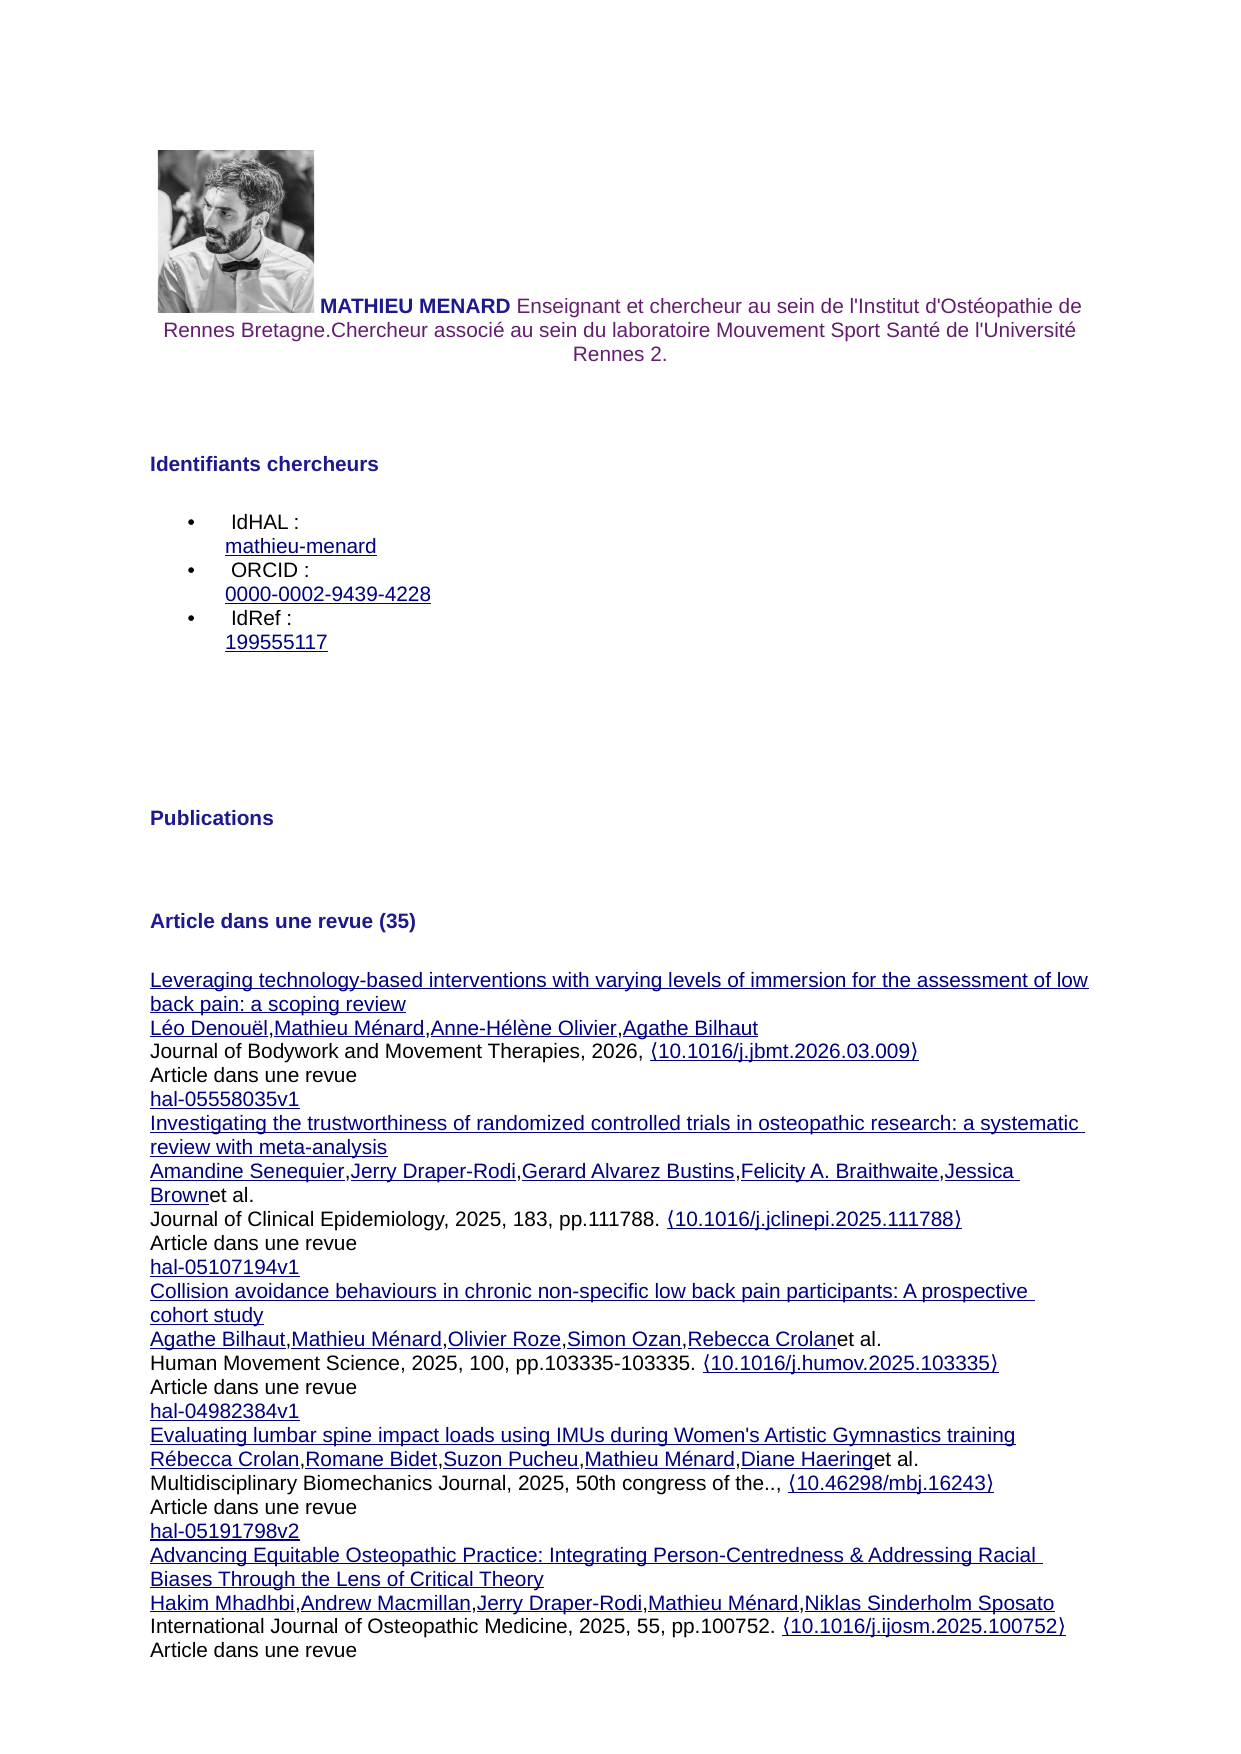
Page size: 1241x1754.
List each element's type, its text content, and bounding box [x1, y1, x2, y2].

list IdRef : [187, 606, 1090, 630]
table_header Leveraging technology-based interventions with varying levels of immersion for the assessment of low back pain: a scoping review Léo Denouël,Mathieu Ménard,Anne-Hélène Olivier,Agathe Bilhaut Journal of Bodywork and Movement Therapies, 2026, ⟨10.1016/j.jbmt.2026.03.009⟩ Article dans une revue hal-05558035v1 [150, 968, 1090, 1111]
list 0000-0002-9439-4228 [187, 582, 1090, 606]
table_cell Investigating the trustworthiness of randomized controlled trials in osteopathic research: a systematic review with meta-analysis Amandine Senequier,Jerry Draper-Rodi,Gerard Alvarez Bustins,Felicity A. Braithwaite,Jessica Brownet al. Journal of Clinical Epidemiology, 2025, 183, pp.111788. ⟨10.1016/j.jclinepi.2025.111788⟩ Article dans une revue hal-05107194v1 [150, 1111, 1090, 1279]
list mathieu-menard [187, 534, 1090, 558]
subtitle Identifiants chercheurs [150, 452, 1090, 476]
list ORCID : [187, 558, 1090, 582]
table_cell Collision avoidance behaviours in chronic non-specific low back pain participants: A prospective cohort study Agathe Bilhaut,Mathieu Ménard,Olivier Roze,Simon Ozan,Rebecca Crolanet al. Human Movement Science, 2025, 100, pp.103335-103335. ⟨10.1016/j.humov.2025.103335⟩ Article dans une revue hal-04982384v1 [150, 1279, 1090, 1423]
table_cell Evaluating lumbar spine impact loads using IMUs during Women's Artistic Gymnastics training Rébecca Crolan,Romane Bidet,Suzon Pucheu,Mathieu Ménard,Diane Haeringet al. Multidisciplinary Biomechanics Journal, 2025, 50th congress of the.., ⟨10.46298/mbj.16243⟩ Article dans une revue hal-05191798v2 [150, 1423, 1090, 1542]
list 199555117 [187, 630, 1090, 654]
picture [157, 150, 315, 313]
list IdHAL : [187, 510, 1090, 534]
table_cell Advancing Equitable Osteopathic Practice: Integrating Person-Centredness & Addressing Racial Biases Through the Lens of Critical Theory Hakim Mhadhbi,Andrew Macmillan,Jerry Draper-Rodi,Mathieu Ménard,Niklas Sinderholm Sposato International Journal of Osteopathic Medicine, 2025, 55, pp.100752. ⟨10.1016/j.ijosm.2025.100752⟩ Article dans une revue [150, 1543, 1090, 1662]
subtitle MATHIEU MENARD Enseignant et chercheur au sein de l'Institut d'Ostéopathie de Rennes Bretagne.Chercheur associé au sein du laboratoire Mouvement Sport Santé de l'Université Rennes 2. [150, 150, 1090, 365]
subtitle Publications [150, 806, 1090, 830]
subtitle Article dans une revue (35) [150, 909, 1090, 933]
